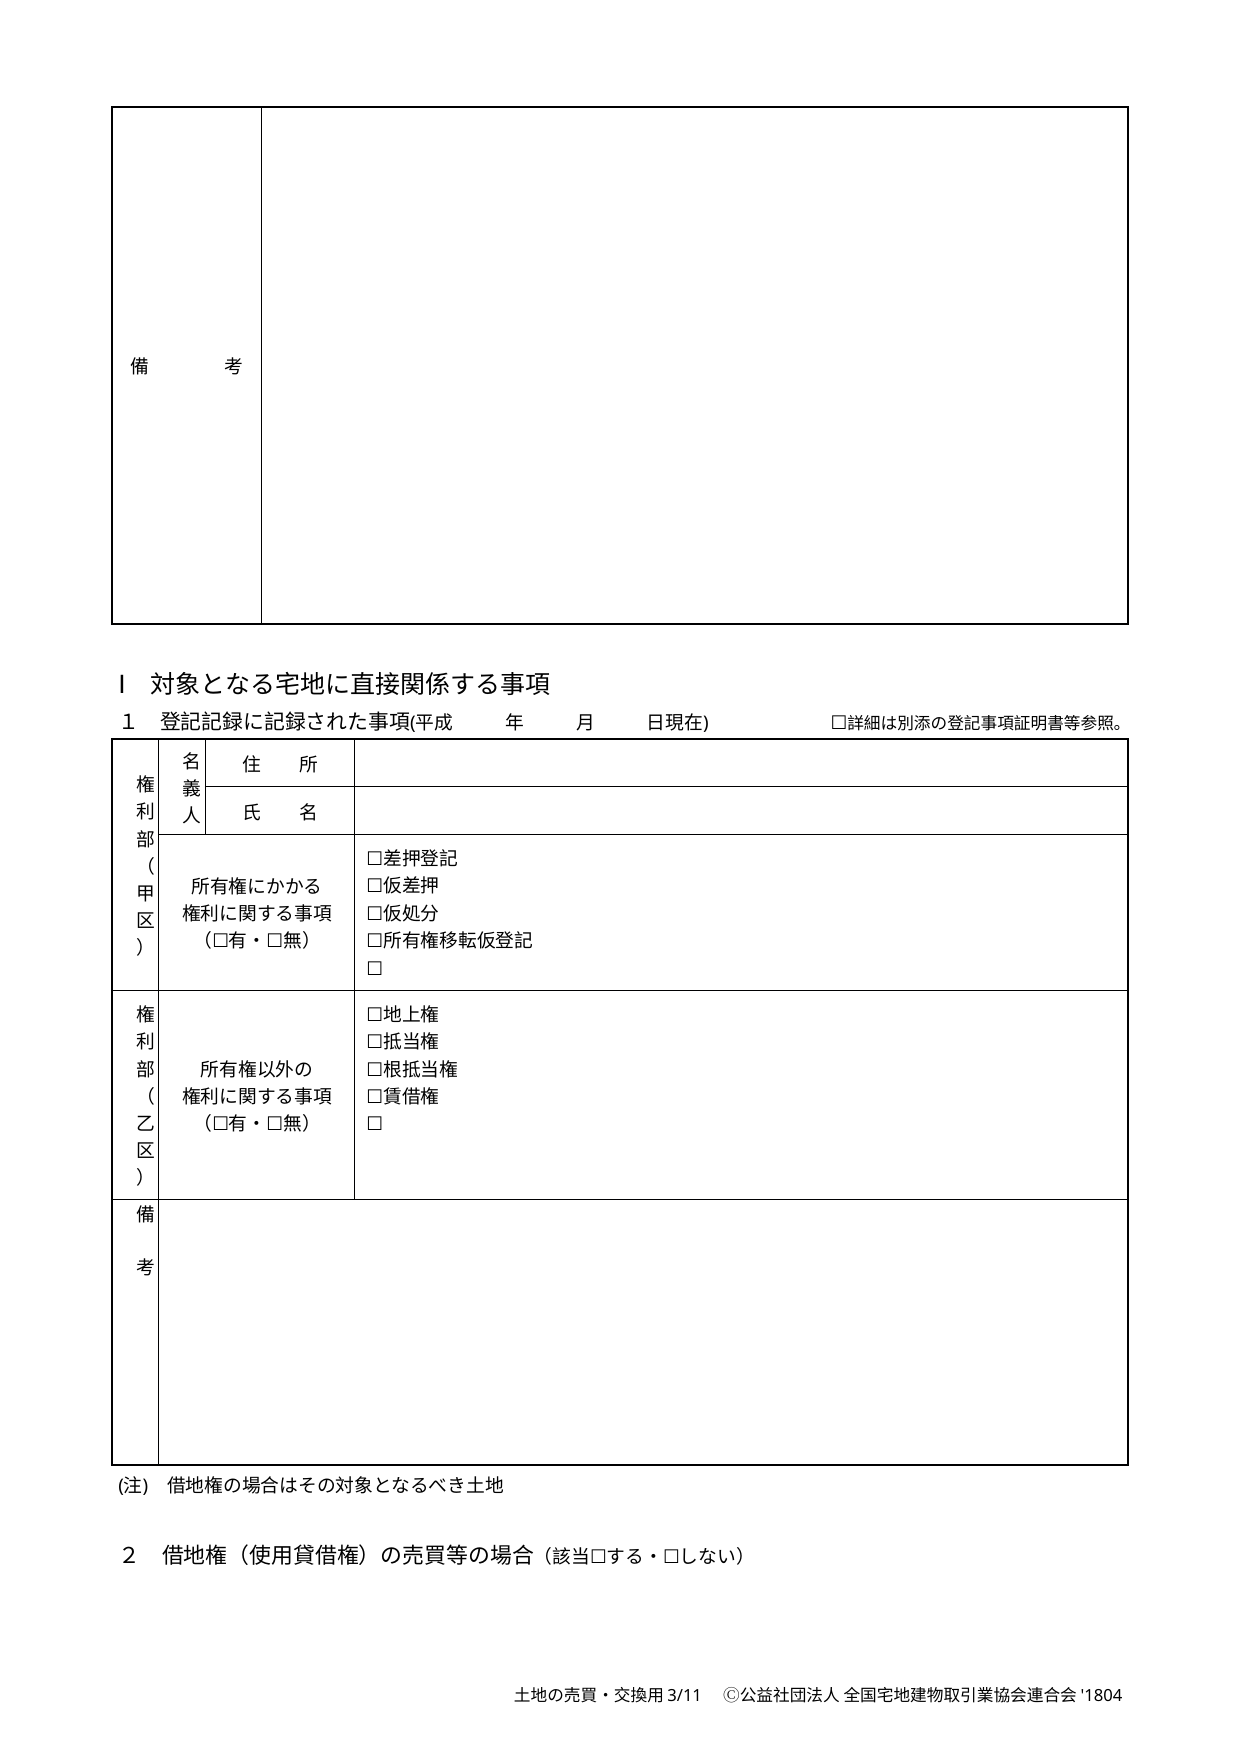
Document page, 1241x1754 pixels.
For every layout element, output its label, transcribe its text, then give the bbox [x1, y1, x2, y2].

table_cell [355, 787, 1127, 834]
table_cell 所有権にかかる 権利に関する事項 （☐有・☐無） [159, 835, 354, 990]
table_header 権利部（甲区） [113, 740, 158, 990]
table_cell ☐地上権 ☐抵当権 ☐根抵当権 ☐賃借権 ☐ [355, 991, 561, 1199]
table_cell 所有権以外の 権利に関する事項 （☐有・☐無） [159, 991, 354, 1199]
table_cell 氏 名 [206, 787, 354, 834]
table_cell [561, 991, 1127, 1199]
table_cell 権利部（乙区） [113, 991, 158, 1199]
text ２ 借地権（使用貸借権）の売買等の場合（該当☐する・☐しない） [118, 1538, 1122, 1569]
text (注) 借地権の場合はその対象となるべき土地 [118, 1471, 1122, 1498]
text １ 登記記録に記録された事項(平成 年 月 日現在) ☐詳細は別添の登記事項証明書等参照｡ [118, 705, 1122, 736]
table_cell ☐差押登記 ☐仮差押 ☐仮処分 ☐所有権移転仮登記 ☐ [355, 835, 561, 990]
table_cell 備 考 [113, 108, 261, 623]
table_header 名義人 [159, 740, 205, 834]
text Ⅰ 対象となる宅地に直接関係する事項 [118, 664, 1122, 700]
table_header 住 所 [206, 740, 354, 786]
table_cell [262, 108, 1127, 623]
table_cell [561, 835, 1127, 990]
table_cell [159, 1200, 1127, 1463]
table_cell 備 考 [113, 1200, 158, 1463]
table_header [355, 740, 1127, 786]
